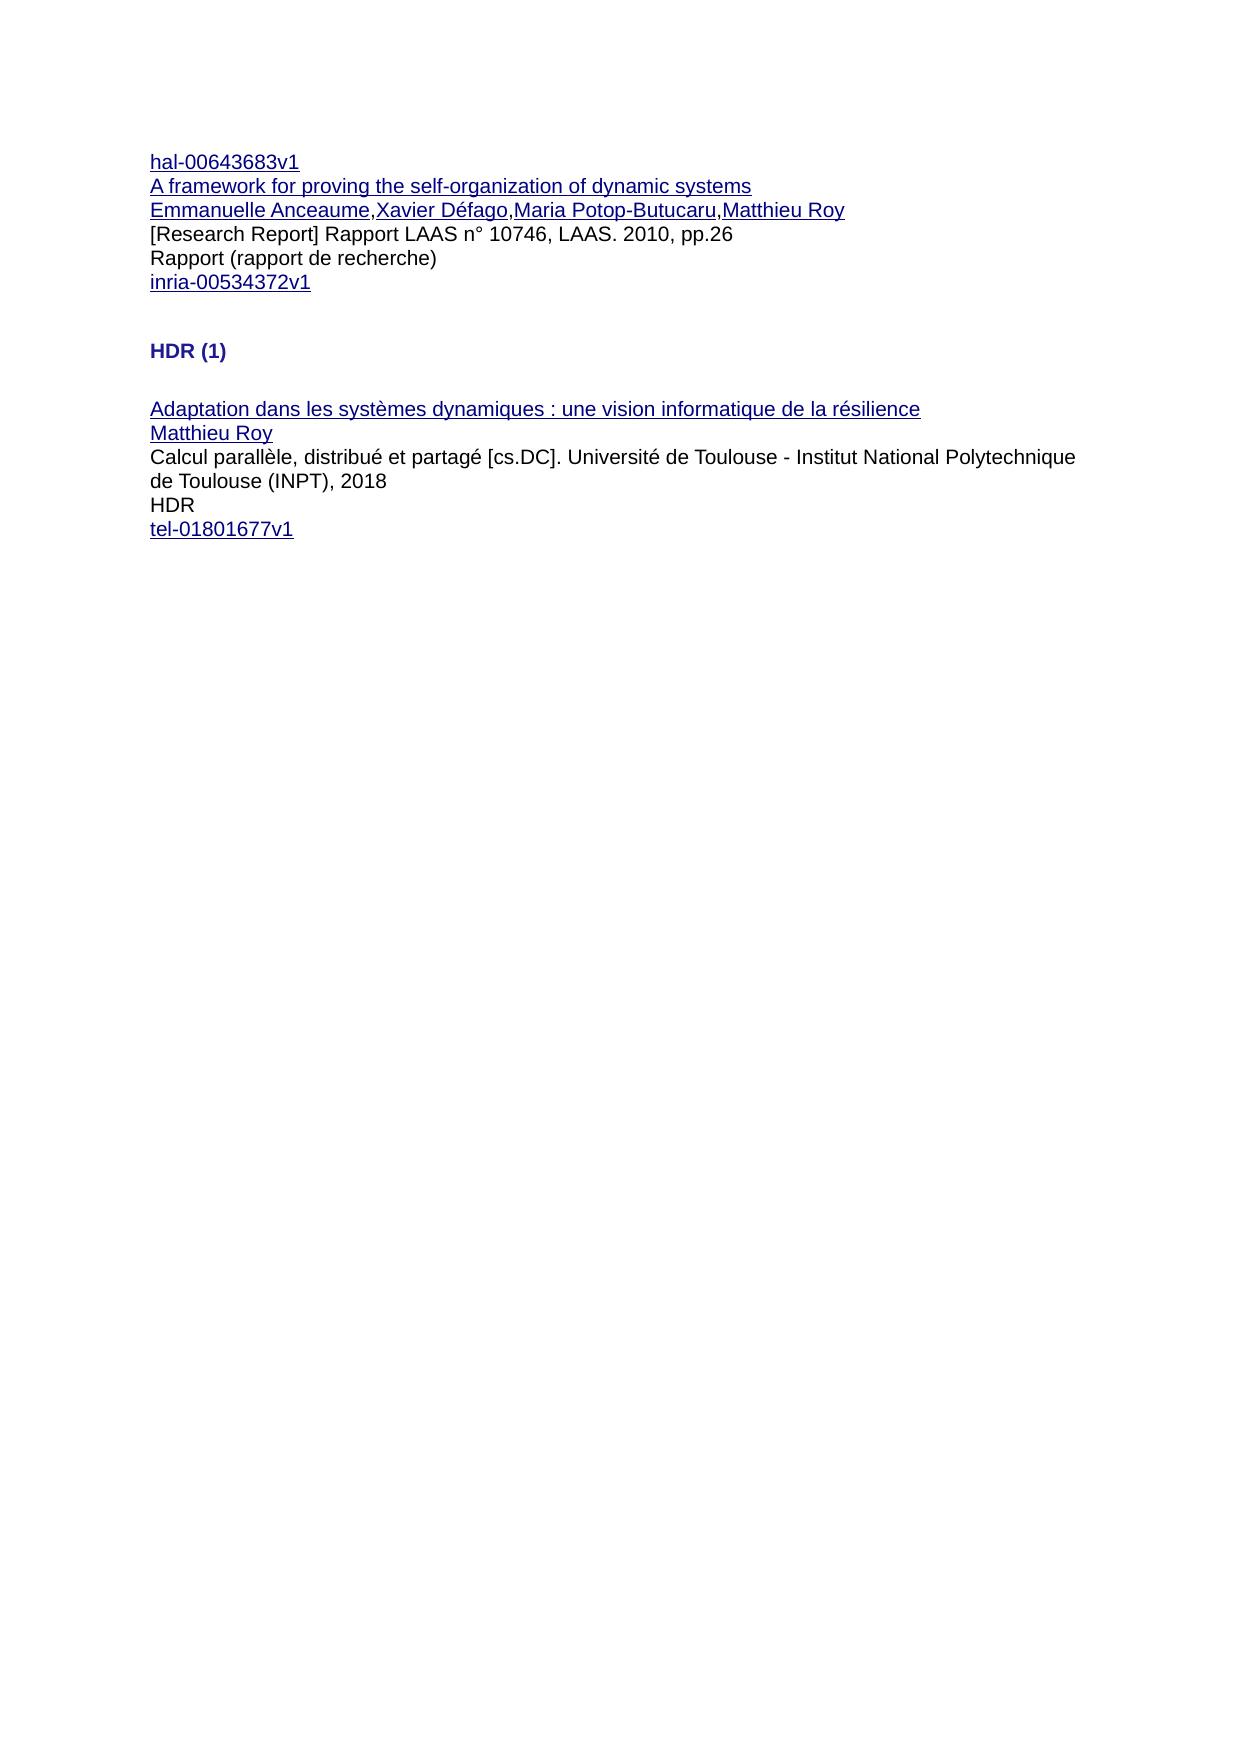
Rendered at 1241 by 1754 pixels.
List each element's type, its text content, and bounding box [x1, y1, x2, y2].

table_header hal-00643683v1 [150, 150, 1090, 174]
table_header Adaptation dans les systèmes dynamiques : une vision informatique de la résilience Matthieu Roy Calcul parallèle, distribué et partagé [cs.DC]. Université de Toulouse - Institut National Polytechnique de Toulouse (INPT), 2018 HDR tel-01801677v1 [150, 397, 1090, 541]
table_cell A framework for proving the self-organization of dynamic systems Emmanuelle Anceaume,Xavier Défago,Maria Potop-Butucaru,Matthieu Roy [Research Report] Rapport LAAS n° 10746, LAAS. 2010, pp.26 Rapport (rapport de recherche) inria-00534372v1 [150, 174, 1090, 294]
subtitle HDR (1) [150, 338, 1090, 362]
